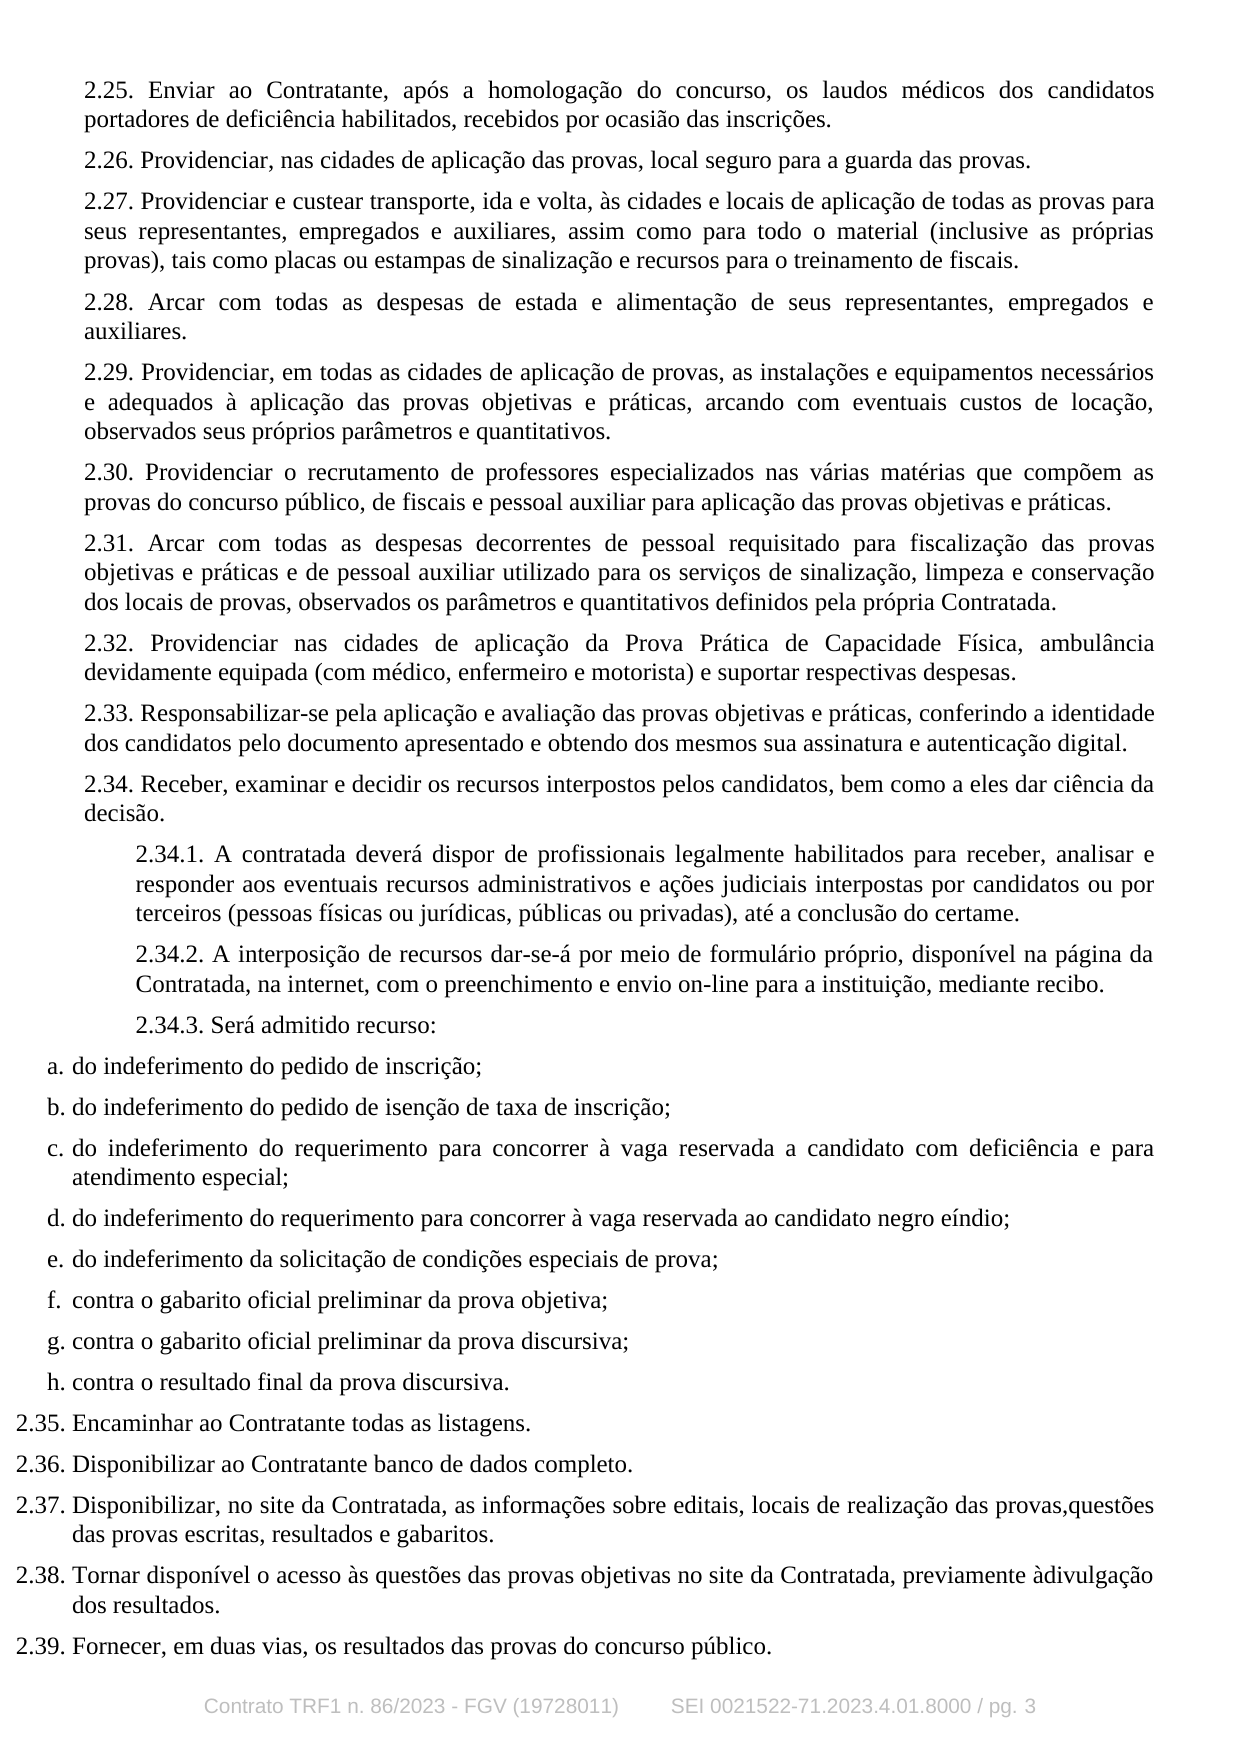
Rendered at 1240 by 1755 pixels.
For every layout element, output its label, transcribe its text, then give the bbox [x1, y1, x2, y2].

text 2.25. Enviar ao Contratante, após a homologação do concurso, os laudos médicos dos candidatos portadores de deficiência habilitados, recebidos por ocasião das inscrições. [84, 75, 1156, 133]
list contra o resultado final da prova discursiva. [47, 1367, 1156, 1396]
text 2.34.2. A interposição de recursos dar-se-á por meio de formulário próprio, disponível na página da Contratada, na internet, com o preenchimento e envio on-line para a instituição, mediante recibo. [135, 939, 1156, 998]
list do indeferimento do pedido de isenção de taxa de inscrição; [47, 1092, 1156, 1121]
text 2.34.3. Será admitido recurso: [135, 1010, 1156, 1039]
list do indeferimento do pedido de inscrição; [47, 1051, 1156, 1080]
list do indeferimento do requerimento para concorrer à vaga reservada ao candidato negro eíndio; [47, 1203, 1156, 1232]
text 2.28. Arcar com todas as despesas de estada e alimentação de seus representantes, empregados e auxiliares. [84, 287, 1156, 345]
text 2.32. Providenciar nas cidades de aplicação da Prova Prática de Capacidade Física, ambulância devidamente equipada (com médico, enfermeiro e motorista) e suportar respectivas despesas. [84, 628, 1156, 686]
list do indeferimento do requerimento para concorrer à vaga reservada a candidato com deficiência e para atendimento especial; [47, 1133, 1156, 1191]
text 2.31. Arcar com todas as despesas decorrentes de pessoal requisitado para fiscalização das provas objetivas e práticas e de pessoal auxiliar utilizado para os serviços de sinalização, limpeza e conservação dos locais de provas, observados os parâmetros e quantitativos definidos pela própria Contratada. [84, 528, 1156, 616]
text 2.33. Responsabilizar-se pela aplicação e avaliação das provas objetivas e práticas, conferindo a identidade dos candidatos pelo documento apresentado e obtendo dos mesmos sua assinatura e autenticação digital. [84, 698, 1156, 757]
list Encaminhar ao Contratante todas as listagens. [16, 1408, 1156, 1437]
list do indeferimento da solicitação de condições especiais de prova; [47, 1244, 1156, 1273]
text 2.27. Providenciar e custear transporte, ida e volta, às cidades e locais de aplicação de todas as provas para seus representantes, empregados e auxiliares, assim como para todo o material (inclusive as próprias provas), tais como placas ou estampas de sinalização e recursos para o treinamento de fiscais. [84, 186, 1156, 274]
list Fornecer, em duas vias, os resultados das provas do concurso público. [16, 1631, 1156, 1660]
list contra o gabarito oficial preliminar da prova discursiva; [47, 1326, 1156, 1355]
text 2.29. Providenciar, em todas as cidades de aplicação de provas, as instalações e equipamentos necessários e adequados à aplicação das provas objetivas e práticas, arcando com eventuais custos de locação, observados seus próprios parâmetros e quantitativos. [84, 357, 1156, 445]
text 2.26. Providenciar, nas cidades de aplicação das provas, local seguro para a guarda das provas. [84, 146, 1156, 174]
text 2.30. Providenciar o recrutamento de professores especializados nas várias matérias que compõem as provas do concurso público, de fiscais e pessoal auxiliar para aplicação das provas objetivas e práticas. [84, 457, 1156, 516]
list Disponibilizar, no site da Contratada, as informações sobre editais, locais de realização das provas,questões das provas escritas, resultados e gabaritos. [16, 1490, 1156, 1548]
list Tornar disponível o acesso às questões das provas objetivas no site da Contratada, previamente àdivulgação dos resultados. [16, 1560, 1156, 1619]
list Disponibilizar ao Contratante banco de dados completo. [16, 1449, 1156, 1478]
text 2.34.1. A contratada deverá dispor de profissionais legalmente habilitados para receber, analisar e responder aos eventuais recursos administrativos e ações judiciais interpostas por candidatos ou por terceiros (pessoas físicas ou jurídicas, públicas ou privadas), até a conclusão do certame. [135, 839, 1156, 927]
text 2.34. Receber, examinar e decidir os recursos interpostos pelos candidatos, bem como a eles dar ciência da decisão. [84, 769, 1156, 827]
list contra o gabarito oficial preliminar da prova objetiva; [47, 1285, 1156, 1314]
